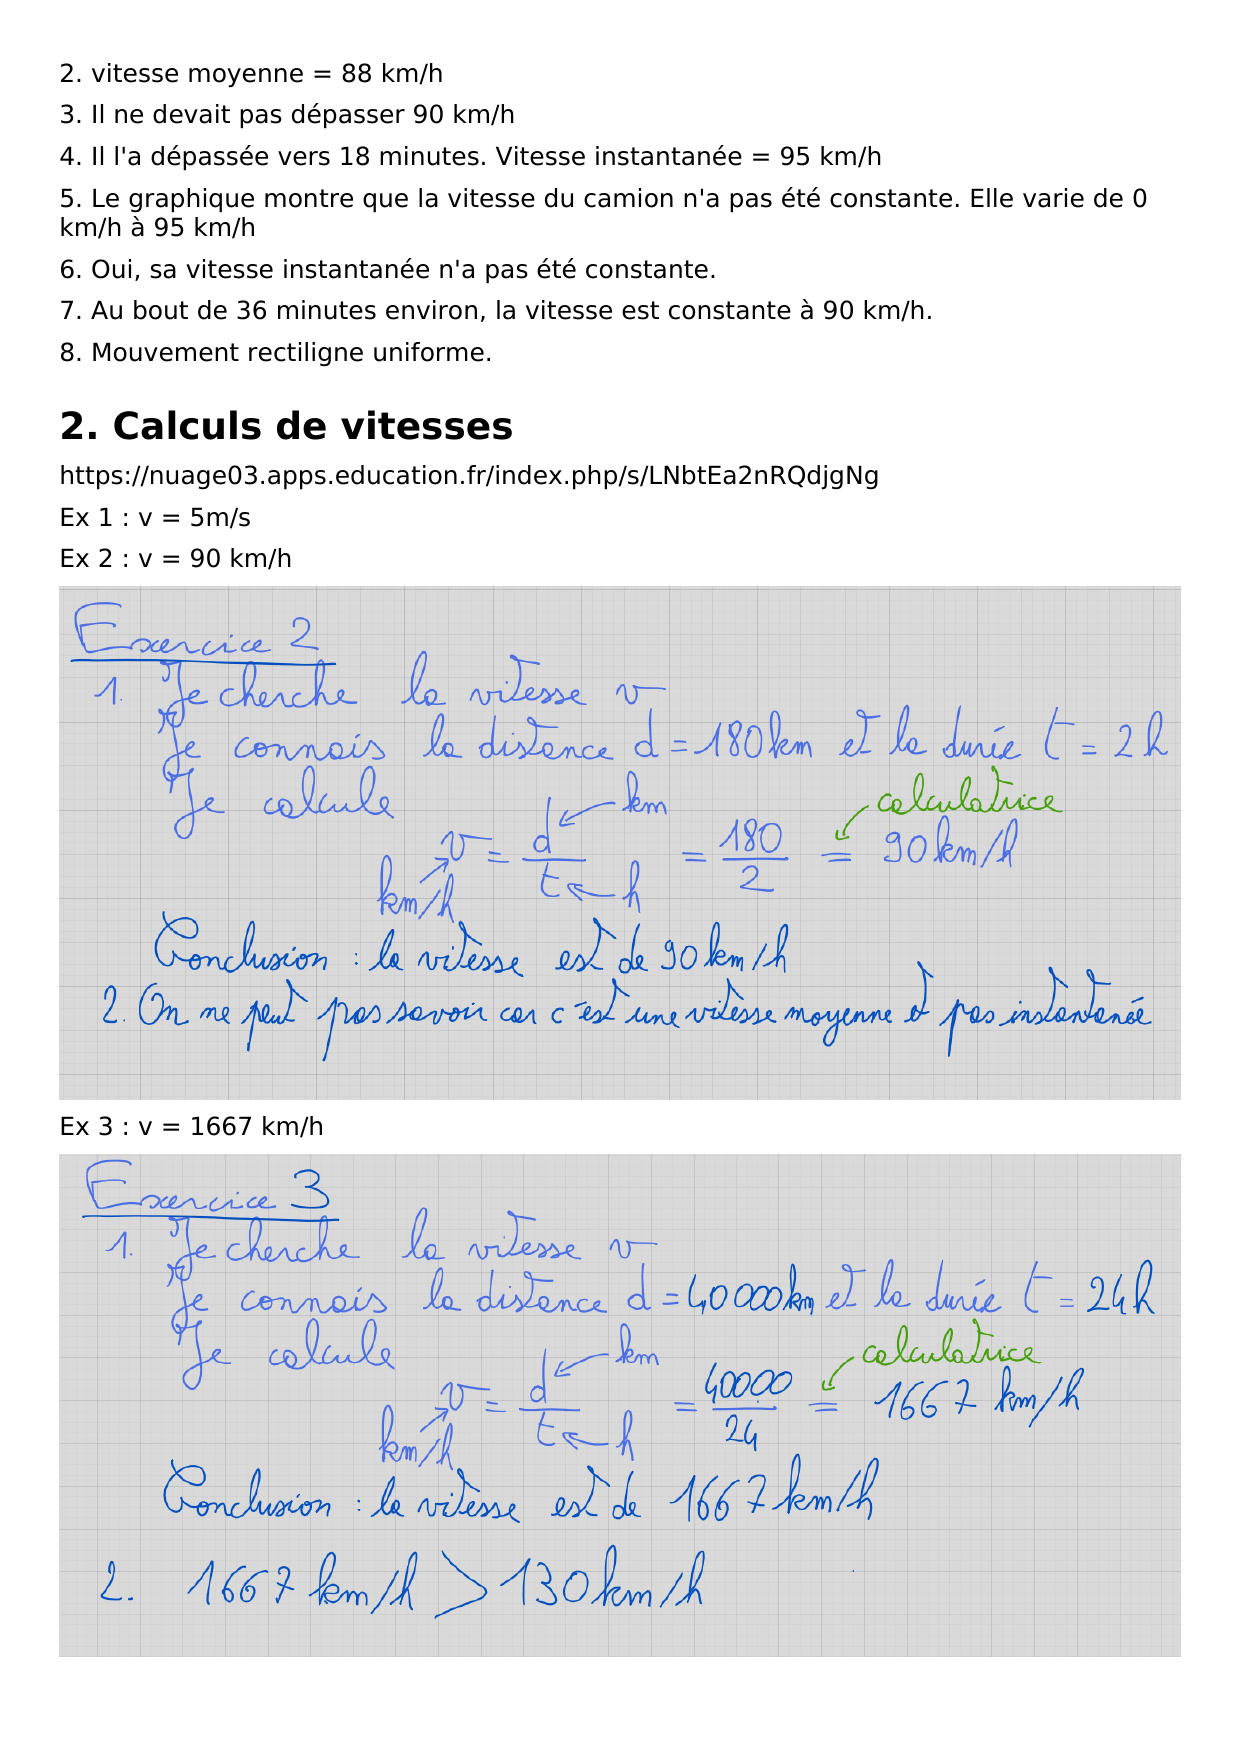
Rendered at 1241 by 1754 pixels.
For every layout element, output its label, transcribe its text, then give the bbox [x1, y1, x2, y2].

subtitle 2. Calculs de vitesses [59, 405, 1181, 448]
text 8. Mouvement rectiligne uniforme. [59, 338, 1181, 367]
text 4. Il l'a dépassée vers 18 minutes. Vitesse instantanée = 95 km/h [59, 142, 1181, 172]
text Ex 1 : v = 5m/s [59, 503, 1181, 532]
text 3. Il ne devait pas dépasser 90 km/h [59, 101, 1181, 130]
text 2. vitesse moyenne = 88 km/h [59, 59, 1181, 88]
text 5. Le graphique montre que la vitesse du camion n'a pas été constante. Elle varie de 0 km/h à 95 km/h [59, 184, 1181, 242]
text https://nuage03.apps.education.fr/index.php/s/LNbtEa2nRQdjgNg [59, 461, 1181, 490]
picture [59, 586, 1182, 1100]
picture [59, 1154, 1182, 1657]
text 7. Au bout de 36 minutes environ, la vitesse est constante à 90 km/h. [59, 297, 1181, 326]
text Ex 3 : v = 1667 km/h [59, 1112, 1181, 1142]
text Ex 2 : v = 90 km/h [59, 544, 1181, 573]
text 6. Oui, sa vitesse instantanée n'a pas été constante. [59, 255, 1181, 284]
